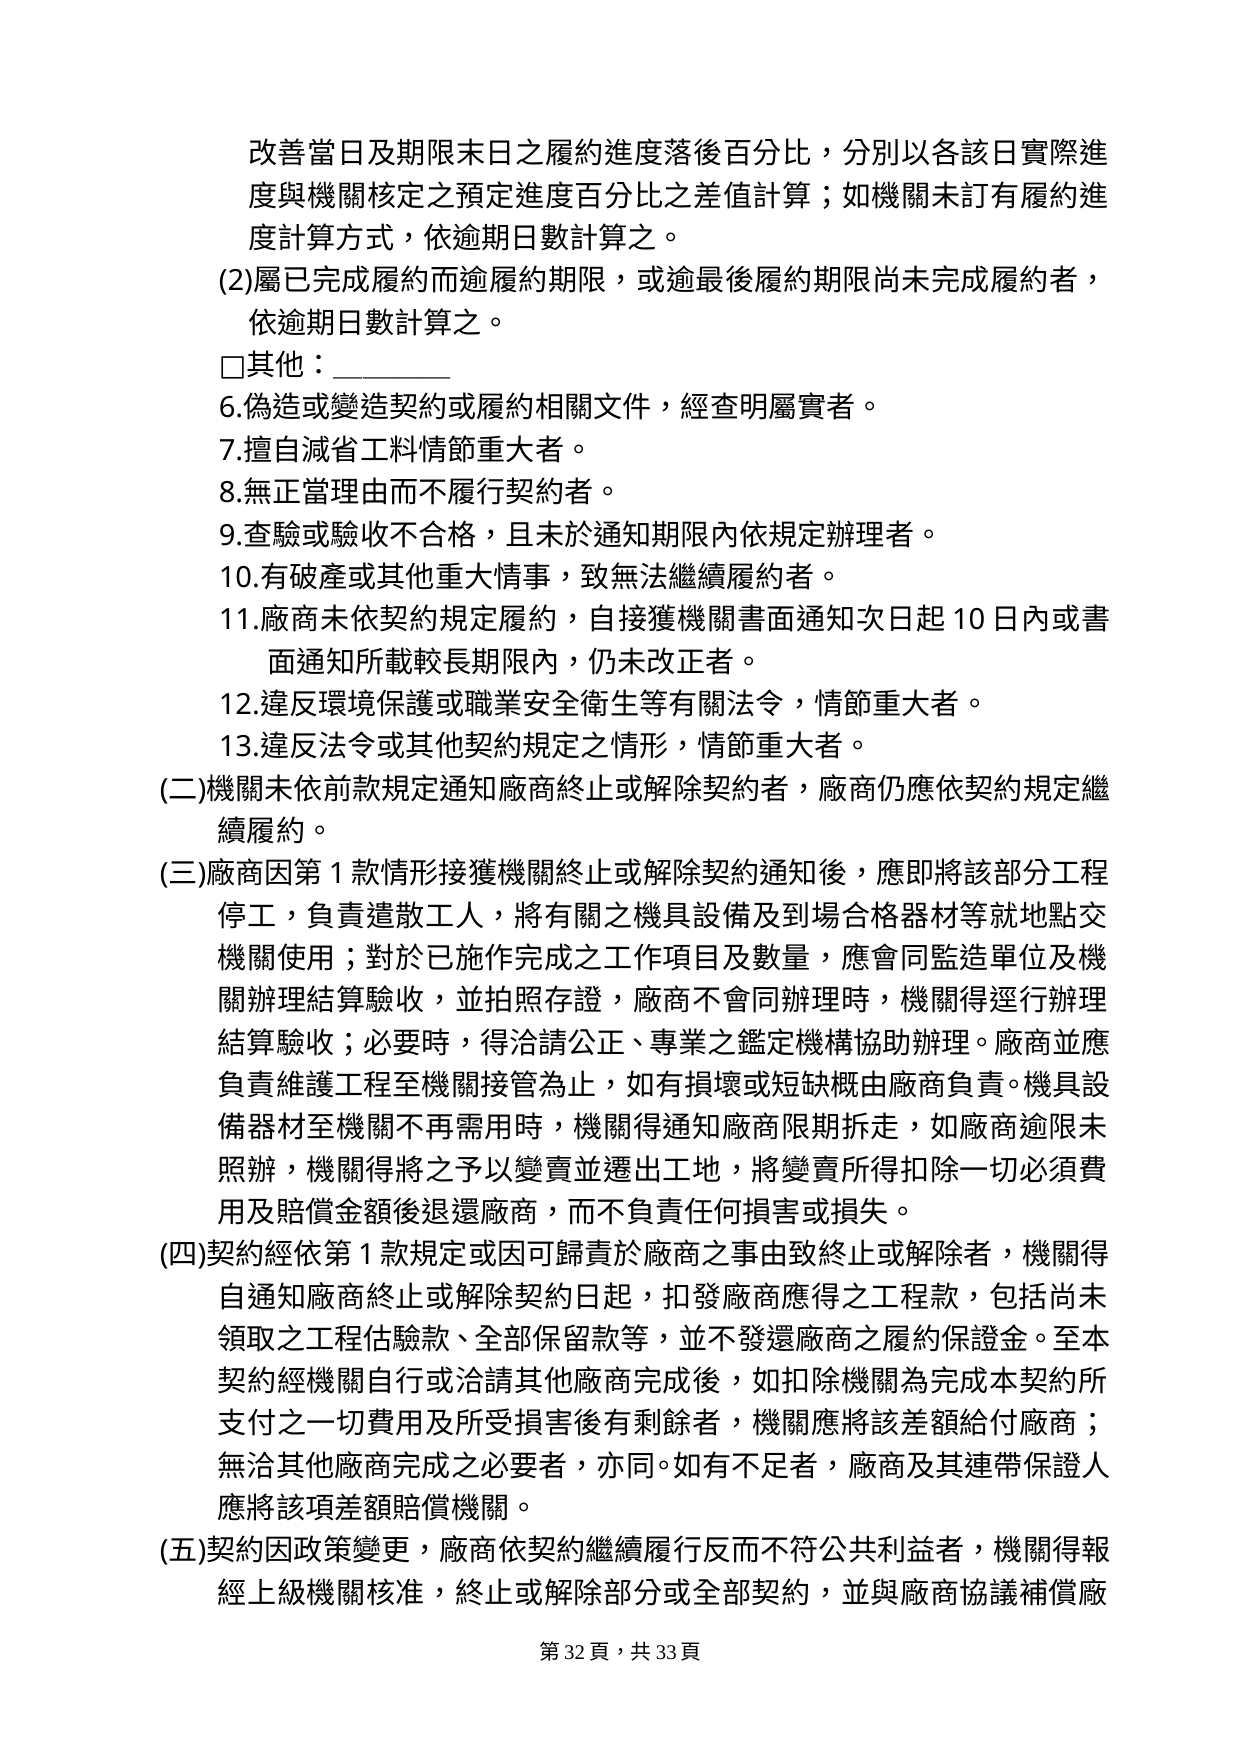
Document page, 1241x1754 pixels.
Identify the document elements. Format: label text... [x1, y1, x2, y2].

text 6.偽造或變造契約或履約相關文件，經查明屬實者。 [218, 384, 1110, 426]
text □其他：＿＿＿＿ [218, 341, 1110, 384]
text 12.違反環境保護或職業安全衛生等有關法令，情節重大者。 [218, 681, 1110, 723]
text 11.廠商未依契約規定履約，自接獲機關書面通知次日起10日內或書面通知所載較長期限內，仍未改正者。 [218, 596, 1110, 681]
text 9.查驗或驗收不合格，且未於通知期限內依規定辦理者。 [218, 511, 1110, 553]
text (2)屬已完成履約而逾履約期限，或逾最後履約期限尚未完成履約者，依逾期日數計算之。 [218, 257, 1110, 341]
text 13.違反法令或其他契約規定之情形，情節重大者。 [218, 723, 1110, 765]
text 7.擅自減省工料情節重大者。 [218, 426, 1110, 469]
text 10.有破產或其他重大情事，致無法繼續履約者。 [218, 553, 1110, 596]
text 改善當日及期限末日之履約進度落後百分比，分別以各該日實際進度與機關核定之預定進度百分比之差值計算；如機關未訂有履約進度計算方式，依逾期日數計算之。 [218, 130, 1110, 257]
text 8.無正當理由而不履行契約者。 [218, 469, 1110, 511]
text (四)契約經依第1款規定或因可歸責於廠商之事由致終止或解除者，機關得自通知廠商終止或解除契約日起，扣發廠商應得之工程款，包括尚未領取之工程估驗款、全部保留款等，並不發還廠商之履約保證金。至本契約經機關自行或洽請其他廠商完成後，如扣除機關為完成本契約所支付之一切費用及所受損害後有剩餘者，機關應將該差額給付廠商；無洽其他廠商完成之必要者，亦同。如有不足者，廠商及其連帶保證人應將該項差額賠償機關。 [159, 1231, 1110, 1527]
text (二)機關未依前款規定通知廠商終止或解除契約者，廠商仍應依契約規定繼續履約。 [159, 765, 1110, 850]
text (五)契約因政策變更，廠商依契約繼續履行反而不符公共利益者，機關得報經上級機關核准，終止或解除部分或全部契約，並與廠商協議補償廠 [159, 1527, 1110, 1612]
text (三)廠商因第1款情形接獲機關終止或解除契約通知後，應即將該部分工程停工，負責遣散工人，將有關之機具設備及到場合格器材等就地點交機關使用；對於已施作完成之工作項目及數量，應會同監造單位及機關辦理結算驗收，並拍照存證，廠商不會同辦理時，機關得逕行辦理結算驗收；必要時，得洽請公正、專業之鑑定機構協助辦理。廠商並應負責維護工程至機關接管為止，如有損壞或短缺概由廠商負責。機具設備器材至機關不再需用時，機關得通知廠商限期拆走，如廠商逾限未照辦，機關得將之予以變賣並遷出工地，將變賣所得扣除一切必須費用及賠償金額後退還廠商，而不負責任何損害或損失。 [159, 850, 1110, 1231]
